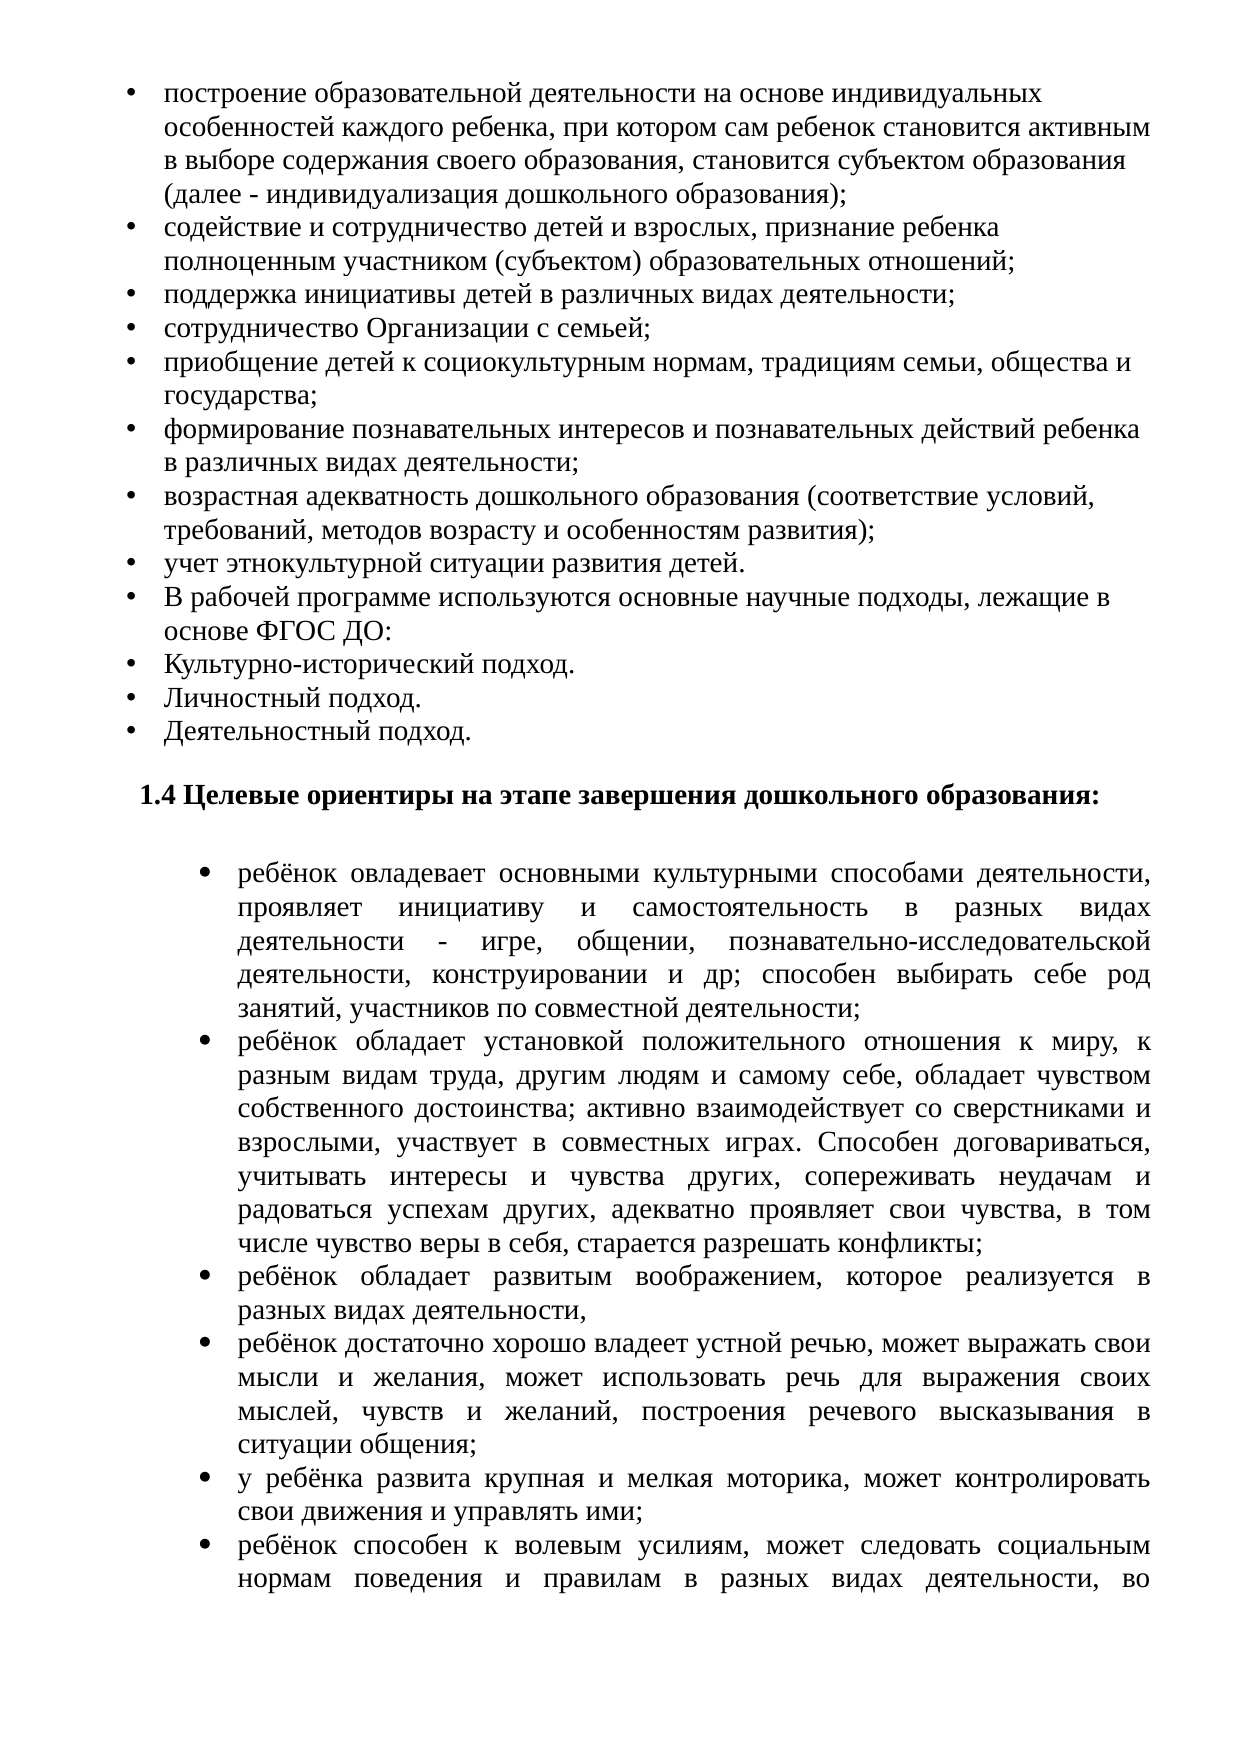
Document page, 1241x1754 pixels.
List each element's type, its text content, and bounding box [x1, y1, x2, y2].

list ребёнок овладевает основными культурными способами деятельности, проявляет инициативу и самостоятельность в разных видах деятельности - игре, общении, познавательно-исследовательской деятельности, конструировании и др; способен выбирать себе род занятий, участников по совместной деятельности; [200, 856, 1152, 1023]
list Личностный подход. [126, 680, 1152, 713]
list В рабочей программе используются основные научные подходы, лежащие в основе ФГОС ДО: [126, 579, 1152, 646]
list ребёнок способен к волевым усилиям, может следовать социальным нормам поведения и правилам в разных видах деятельности, во [200, 1527, 1152, 1594]
list ребёнок обладает установкой положительного отношения к миру, к разным видам труда, другим людям и самому себе, обладает чувством собственного достоинства; активно взаимодействует со сверстниками и взрослыми, участвует в совместных играх. Способен договариваться, учитывать интересы и чувства других, сопереживать неудачам и радоваться успехам других, адекватно проявляет свои чувства, в том числе чувство веры в себя, старается разрешать конфликты; [200, 1023, 1152, 1258]
list Культурно-исторический подход. [126, 646, 1152, 680]
list ребёнок обладает развитым воображением, которое реализуется в разных видах деятельности, [200, 1258, 1152, 1325]
list возрастная адекватность дошкольного образования (соответствие условий, требований, методов возрасту и особенностям развития); [126, 478, 1152, 545]
list ребёнок достаточно хорошо владеет устной речью, может выражать свои мысли и желания, может использовать речь для выражения своих мыслей, чувств и желаний, построения речевого высказывания в ситуации общения; [200, 1325, 1152, 1460]
list поддержка инициативы детей в различных видах деятельности; [126, 276, 1152, 310]
list у ребёнка развита крупная и мелкая моторика, может контролировать свои движения и управлять ими; [200, 1460, 1152, 1527]
list формирование познавательных интересов и познавательных действий ребенка в различных видах деятельности; [126, 411, 1152, 478]
text 1.4 Целевые ориентиры на этапе завершения дошкольного образования: [88, 777, 1152, 811]
list сотрудничество Организации с семьей; [126, 310, 1152, 344]
list содействие и сотрудничество детей и взрослых, признание ребенка полноценным участником (субъектом) образовательных отношений; [126, 209, 1152, 276]
list Деятельностный подход. [126, 713, 1152, 747]
list учет этнокультурной ситуации развития детей. [126, 545, 1152, 579]
list приобщение детей к социокультурным нормам, традициям семьи, общества и государства; [126, 344, 1152, 411]
list построение образовательной деятельности на основе индивидуальных особенностей каждого ребенка, при котором сам ребенок становится активным в выборе содержания своего образования, становится субъектом образования (далее - индивидуализация дошкольного образования); [126, 75, 1152, 209]
